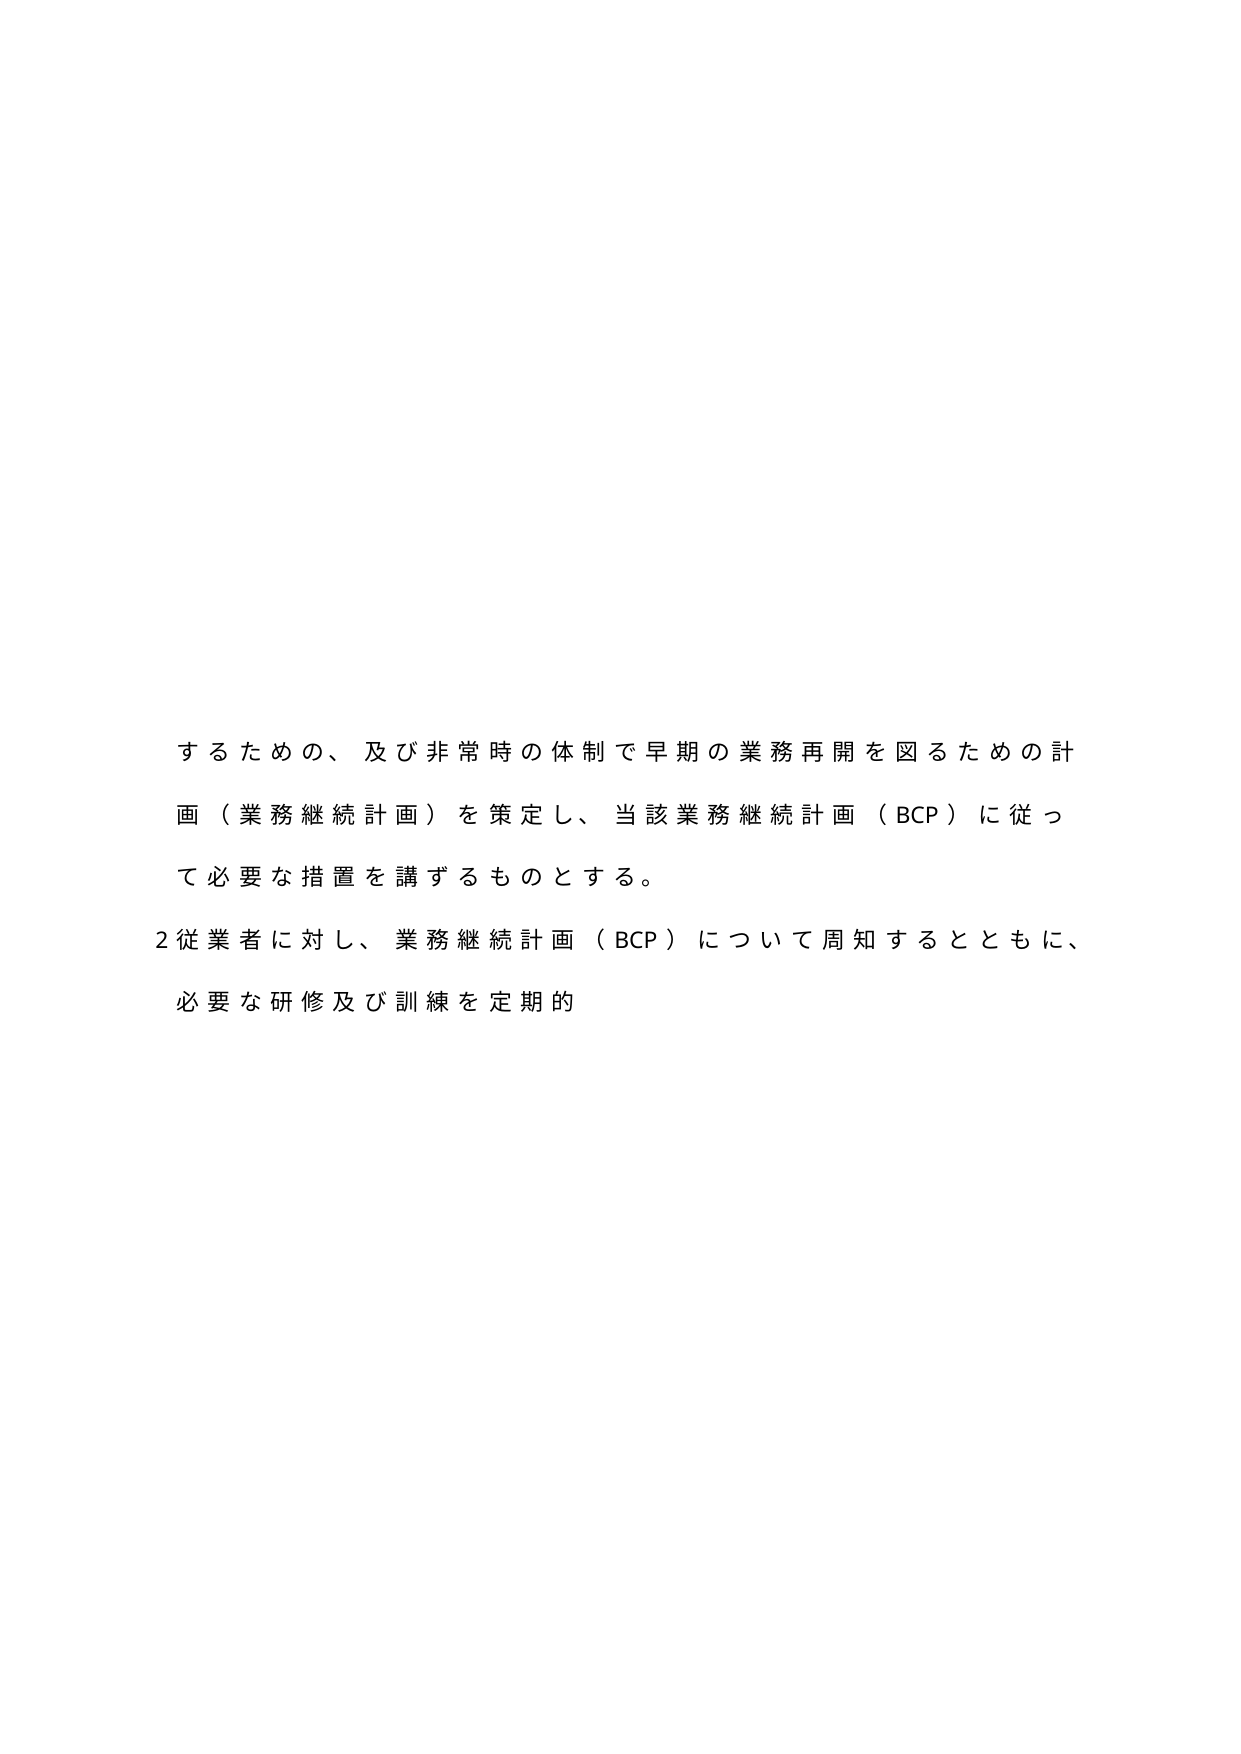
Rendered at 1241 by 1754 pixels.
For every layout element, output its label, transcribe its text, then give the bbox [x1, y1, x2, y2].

text 2従業者に対し、業務継続計画（BCP）について周知するとともに、必要な研修及び訓練を定期的 [151, 897, 1089, 1022]
text するための、及び非常時の体制で早期の業務再開を図るための計画（業務継続計画）を策定し、当該業務継続計画（BCP）に従って必要な措置を講ずるものとする。 [151, 709, 1089, 897]
